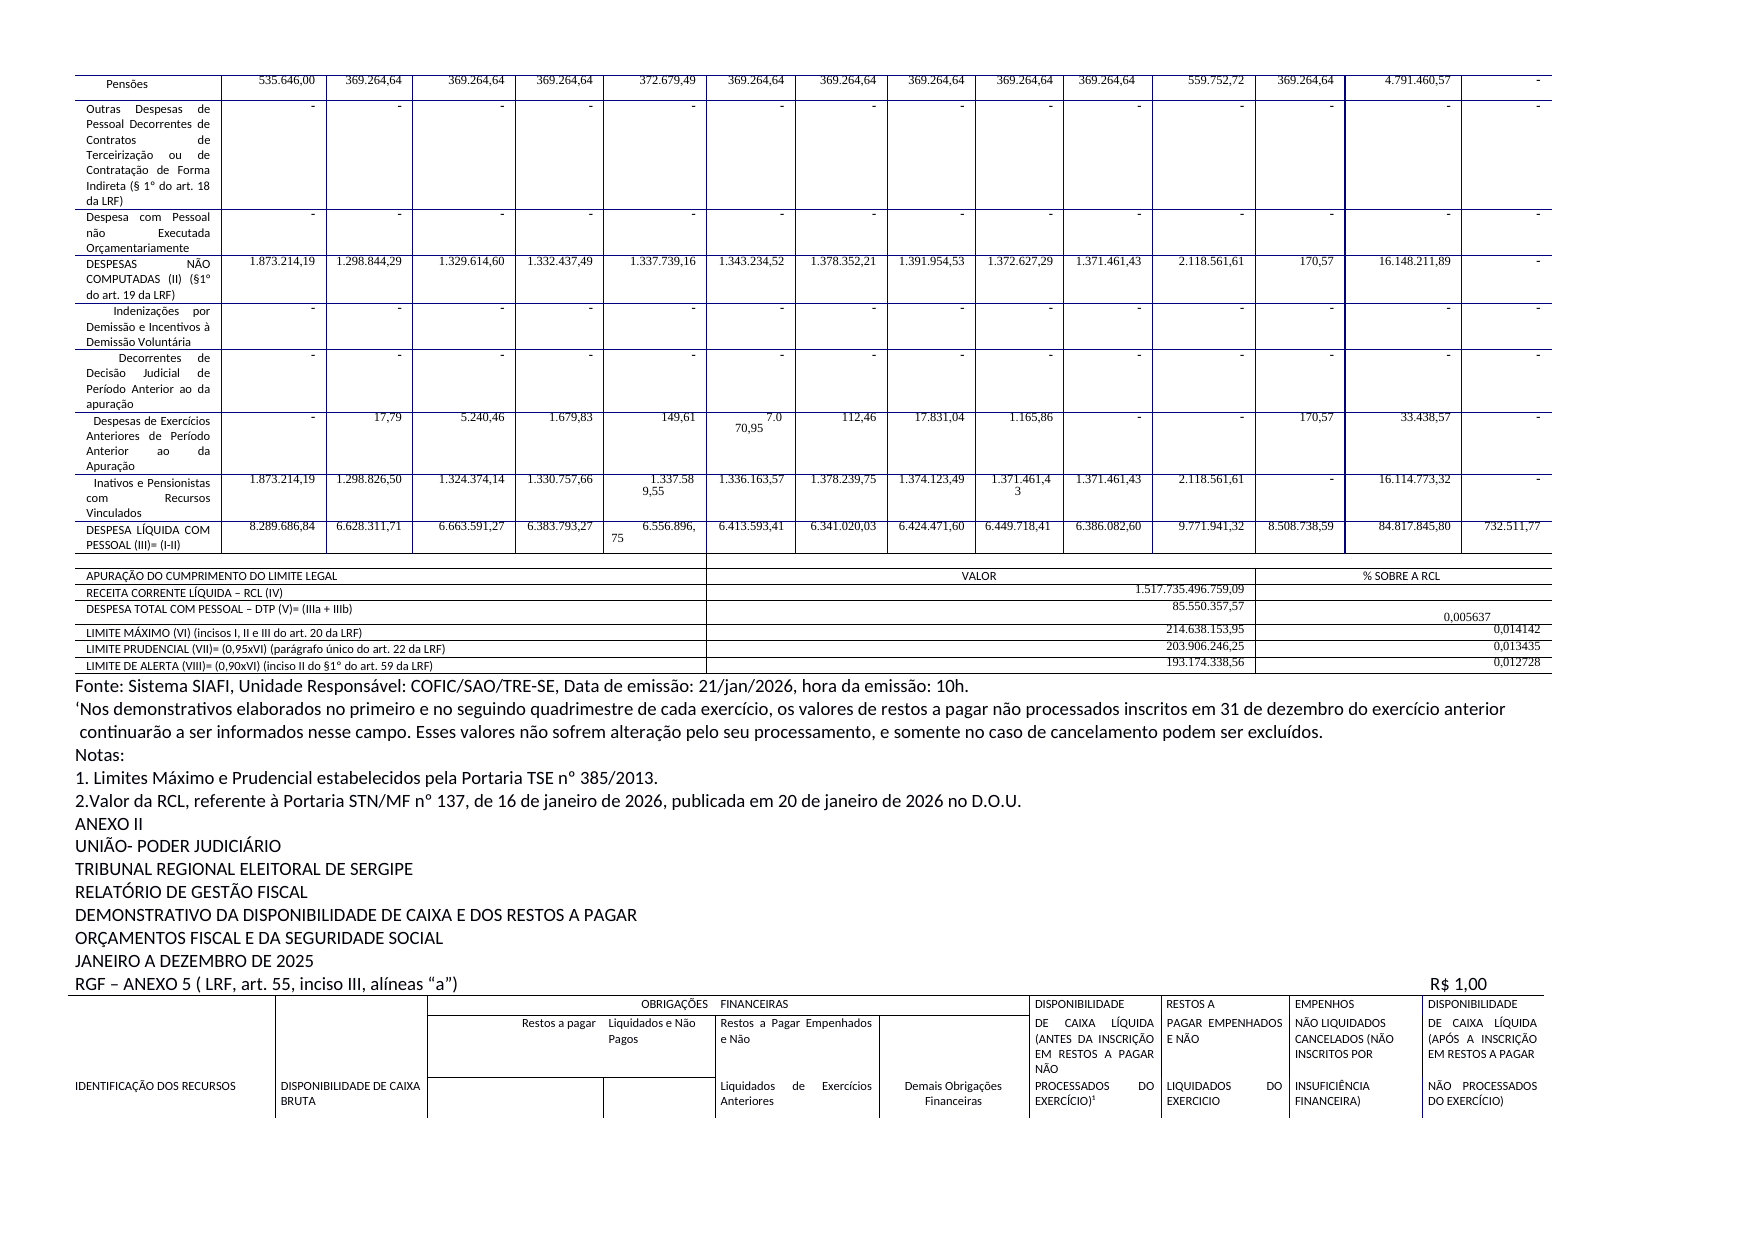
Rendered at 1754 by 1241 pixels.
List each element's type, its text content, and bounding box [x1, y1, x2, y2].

table_cell  [707, 625, 1255, 640]
table_cell  [796, 350, 887, 412]
table_cell  [1256, 256, 1344, 302]
table_cell Restos a Pagar Empenhados e Não [716, 1016, 879, 1077]
table_cell  [796, 256, 887, 302]
table_cell  [888, 350, 975, 412]
table_cell  [1064, 475, 1152, 521]
table_cell  [604, 350, 706, 412]
table_cell Liquidados e Não Pagos [603, 1016, 715, 1077]
table_cell VALOR [707, 569, 1255, 584]
table_cell  [604, 256, 706, 302]
table_cell LIMITE PRUDENCIAL (VII)= (0,95xVI) (parágrafo único do art. 22 da LRF) [75, 641, 706, 657]
table_cell [1255, 554, 1552, 568]
table_cell  [976, 475, 1063, 521]
table_cell [75, 554, 706, 568]
table_cell  [516, 350, 603, 412]
table_cell  [1064, 76, 1152, 100]
table_cell  [1256, 413, 1344, 474]
table_cell  [413, 475, 515, 521]
table_cell  [604, 76, 706, 100]
table_cell [68, 1015, 275, 1077]
table_cell  [516, 304, 603, 349]
table_cell Demais Obrigações Financeiras [880, 1077, 1029, 1118]
table_cell  [707, 101, 795, 208]
table_cell  [222, 101, 326, 208]
table_cell  [1462, 413, 1552, 474]
table_cell LIMITE DE ALERTA (VIII)= (0,90xVI) (inciso II do §1º do art. 59 da LRF) [75, 658, 706, 673]
table_cell  [1256, 601, 1552, 624]
table_cell  [1346, 350, 1461, 412]
table_cell  [888, 413, 975, 474]
table_cell  [1462, 76, 1552, 100]
table_cell FINANCEIRAS [715, 996, 879, 1015]
table_cell  [888, 522, 975, 553]
table_cell  [1462, 256, 1552, 302]
table_cell  [796, 210, 887, 255]
table_cell  [707, 585, 1255, 600]
table_cell  [516, 210, 603, 255]
text ORÇAMENTOS FISCAL E DA SEGURIDADE SOCIAL [75, 926, 1679, 949]
table_cell  [604, 413, 706, 474]
table_cell  [707, 641, 1255, 657]
table_cell  [1256, 76, 1344, 100]
text DEMONSTRATIVO DA DISPONIBILIDADE DE CAIXA E DOS RESTOS A PAGAR [75, 903, 1679, 926]
table_cell  [413, 210, 515, 255]
text UNIÃO- PODER JUDICIÁRIO [75, 834, 1679, 857]
table_cell Despesas de Exercícios Anteriores de Período Anterior ao da Apuração [75, 413, 221, 474]
table_cell  [1064, 101, 1152, 208]
table_cell  [222, 350, 326, 412]
text Notas: [75, 743, 1679, 766]
table_cell  [413, 522, 515, 553]
table_cell LIMITE MÁXIMO (VI) (incisos I, II e III do art. 20 da LRF) [75, 625, 706, 640]
table_cell  [1064, 256, 1152, 302]
table_cell  [707, 601, 1255, 624]
table_cell [879, 996, 1029, 1015]
table_cell  [1346, 475, 1461, 521]
table_cell  [327, 475, 412, 521]
table_cell [604, 1078, 715, 1118]
table_cell  [1064, 210, 1152, 255]
table_cell Despesa com Pessoal não Executada Orçamentariamente [75, 210, 221, 255]
table_cell  [1153, 256, 1255, 302]
table_cell  [1256, 304, 1344, 349]
table_cell  [888, 101, 975, 208]
table_cell  [1462, 475, 1552, 521]
table_cell  [413, 76, 515, 100]
table_cell  [1256, 522, 1344, 553]
table_cell  [222, 76, 326, 100]
table_cell DESPESAS NÃO COMPUTADAS (II) (§1° do art. 19 da LRF) [75, 256, 221, 302]
table_cell [428, 1078, 603, 1118]
table_cell  [707, 658, 1255, 673]
table_cell  [413, 101, 515, 208]
table_cell  [707, 210, 795, 255]
table_cell PAGAR EMPENHADOS E NÃO [1162, 1015, 1289, 1077]
table_cell  [1346, 413, 1461, 474]
table_cell  [604, 475, 706, 521]
table_cell  [327, 522, 412, 553]
table_cell  [1256, 475, 1344, 521]
table_cell  [976, 256, 1063, 302]
table_cell DISPONIBILIDADE [1030, 996, 1161, 1015]
table_cell DE CAIXA LÍQUIDA (ANTES DA INSCRIÇÃO EM RESTOS A PAGAR NÃO [1030, 1015, 1161, 1077]
table_cell  [796, 76, 887, 100]
table_cell  [1346, 304, 1461, 349]
table_cell  [888, 256, 975, 302]
table_cell  [1256, 658, 1552, 673]
table_cell  [976, 76, 1063, 100]
table_cell  [1256, 210, 1344, 255]
table_cell  [1064, 350, 1152, 412]
table_cell  [976, 210, 1063, 255]
table_cell RESTOS A [1162, 996, 1289, 1015]
text 1. Limites Máximo e Prudencial estabelecidos pela Portaria TSE nº 385/2013. [75, 766, 1679, 789]
table_cell  [1256, 101, 1344, 208]
table_cell  [796, 413, 887, 474]
table_cell  [516, 475, 603, 521]
table_cell NÃO PROCESSADOS DO EXERCÍCIO) [1423, 1077, 1544, 1118]
table_cell  [1153, 522, 1255, 553]
table_cell  [327, 256, 412, 302]
text JANEIRO A DEZEMBRO DE 2025 [75, 949, 1679, 972]
table_cell  [1153, 76, 1255, 100]
table_cell [276, 1015, 427, 1077]
text Fonte: Sistema SIAFI, Unidade Responsável: COFIC/SAO/TRE-SE, Data de emissão: 21/jan/2026, hora da emissão: 10h. [75, 674, 1679, 697]
table_cell  [516, 413, 603, 474]
table_cell OBRIGAÇÕES [603, 996, 715, 1015]
table_cell  [604, 210, 706, 255]
table_cell  [222, 475, 326, 521]
table_cell Decorrentes de Decisão Judicial de Período Anterior ao da apuração [75, 350, 221, 412]
table_cell  [327, 210, 412, 255]
table_cell  [1462, 522, 1552, 553]
text ANEXO II [75, 812, 1679, 834]
table_cell [276, 996, 427, 1015]
table_cell  [796, 475, 887, 521]
table_cell  [327, 413, 412, 474]
table_cell % SOBRE A RCL [1256, 569, 1552, 584]
table_cell  [888, 304, 975, 349]
table_cell Outras Despesas de Pessoal Decorrentes de Contratos de Terceirização ou de Contratação de Forma Indireta (§ 1º do art. 18 da LRF) [75, 101, 221, 208]
table_cell  [516, 256, 603, 302]
table_cell INSUFICIÊNCIA FINANCEIRA) [1290, 1077, 1422, 1118]
table_cell NÃO LIQUIDADOS CANCELADOS (NÃO INSCRITOS POR [1290, 1015, 1422, 1077]
table_cell DESPESA TOTAL COM PESSOAL – DTP (V)= (IIIa + IIIb) [75, 601, 706, 624]
table_cell  [604, 522, 706, 553]
table_cell IDENTIFICAÇÃO DOS RECURSOS [68, 1077, 275, 1118]
table_cell Restos a pagar [428, 1016, 603, 1077]
table_cell  [1346, 522, 1461, 553]
table_cell PROCESSADOS DO EXERCÍCIO)¹ [1030, 1077, 1161, 1118]
table_cell [428, 996, 603, 1015]
text continuarão a ser informados nesse campo. Esses valores não sofrem alteração pelo seu processamento, e somente no caso de cancelamento podem ser excluídos. [75, 720, 1679, 743]
table_cell DESPESA LÍQUIDA COM PESSOAL (III)= (I-II) [75, 522, 221, 553]
text RELATÓRIO DE GESTÃO FISCAL [75, 880, 1679, 903]
table_cell  [1462, 350, 1552, 412]
table_cell  [222, 256, 326, 302]
table_cell  [796, 522, 887, 553]
table_cell  [413, 413, 515, 474]
table_cell RECEITA CORRENTE LÍQUIDA – RCL (IV) [75, 585, 706, 600]
table_cell  [1462, 210, 1552, 255]
table_cell DE CAIXA LÍQUIDA (APÓS A INSCRIÇÃO EM RESTOS A PAGAR [1423, 1015, 1544, 1077]
table_cell [880, 1016, 1029, 1077]
table_cell  [888, 76, 975, 100]
table_cell  [1346, 76, 1461, 100]
table_cell  [1064, 304, 1152, 349]
table_cell  [222, 304, 326, 349]
table_cell  [1153, 350, 1255, 412]
table_cell  [888, 475, 975, 521]
table_cell DISPONIBILIDADE [1423, 996, 1544, 1015]
table_cell  [222, 210, 326, 255]
text TRIBUNAL REGIONAL ELEITORAL DE SERGIPE [75, 857, 1679, 880]
table_cell  [327, 304, 412, 349]
table_cell  [1064, 413, 1152, 474]
table_cell  [1256, 350, 1344, 412]
table_cell  [976, 101, 1063, 208]
table_cell  [1346, 210, 1461, 255]
table_cell  [796, 304, 887, 349]
table_cell  [1153, 304, 1255, 349]
table_header R$ 1,00 [1423, 972, 1544, 995]
table_cell  [516, 76, 603, 100]
table_cell  [327, 350, 412, 412]
table_cell  [1064, 522, 1152, 553]
table_cell  [976, 522, 1063, 553]
text 2.Valor da RCL, referente à Portaria STN/MF nº 137, de 16 de janeiro de 2026, publicada em 20 de janeiro de 2026 no D.O.U. [75, 789, 1679, 812]
table_cell  [413, 256, 515, 302]
table_cell Indenizações por Demissão e Incentivos à Demissão Voluntária [75, 304, 221, 349]
table_cell APURAÇÃO DO CUMPRIMENTO DO LIMITE LEGAL [75, 569, 706, 584]
table_cell [68, 996, 275, 1015]
table_cell  [707, 304, 795, 349]
table_cell  [413, 304, 515, 349]
table_cell  [707, 76, 795, 100]
table_cell  [516, 522, 603, 553]
table_cell  [707, 256, 795, 302]
table_cell  [888, 210, 975, 255]
table_cell  [707, 413, 795, 474]
table_cell  [413, 350, 515, 412]
table_cell  [1346, 256, 1461, 302]
table_cell  [604, 304, 706, 349]
table_cell  [1153, 475, 1255, 521]
table_cell  [707, 350, 795, 412]
table_cell Liquidados de Exercícios Anteriores [716, 1077, 879, 1118]
table_cell  [796, 101, 887, 208]
table_cell  [327, 101, 412, 208]
table_cell Inativos e Pensionistas com Recursos Vinculados [75, 475, 221, 521]
table_cell  [1153, 210, 1255, 255]
table_cell [707, 554, 1255, 568]
table_cell  [327, 76, 412, 100]
table_cell  [1256, 641, 1552, 657]
table_cell  [976, 350, 1063, 412]
table_cell  [604, 101, 706, 208]
table_cell  [1256, 625, 1552, 640]
table_cell  [976, 413, 1063, 474]
table_cell  [516, 101, 603, 208]
table_cell  [1462, 101, 1552, 208]
table_cell  [1153, 101, 1255, 208]
table_cell LIQUIDADOS DO EXERCICIO [1162, 1077, 1289, 1118]
table_cell  [222, 413, 326, 474]
table_cell Pensões [75, 76, 221, 100]
table_cell EMPENHOS [1290, 996, 1422, 1015]
table_cell  [976, 304, 1063, 349]
table_cell DISPONIBILIDADE DE CAIXA BRUTA [276, 1077, 427, 1118]
table_cell  [707, 475, 795, 521]
table_cell [1256, 585, 1552, 600]
table_cell  [1153, 413, 1255, 474]
text ‘Nos demonstrativos elaborados no primeiro e no seguindo quadrimestre de cada exercício, os valores de restos a pagar não processados inscritos em 31 de dezembro do exercício anterior [75, 697, 1679, 720]
table_cell  [707, 522, 795, 553]
table_header RGF – ANEXO 5 ( LRF, art. 55, inciso III, alíneas “a”) [68, 972, 1423, 995]
table_cell  [1462, 304, 1552, 349]
table_cell  [222, 522, 326, 553]
table_cell  [1346, 101, 1461, 208]
